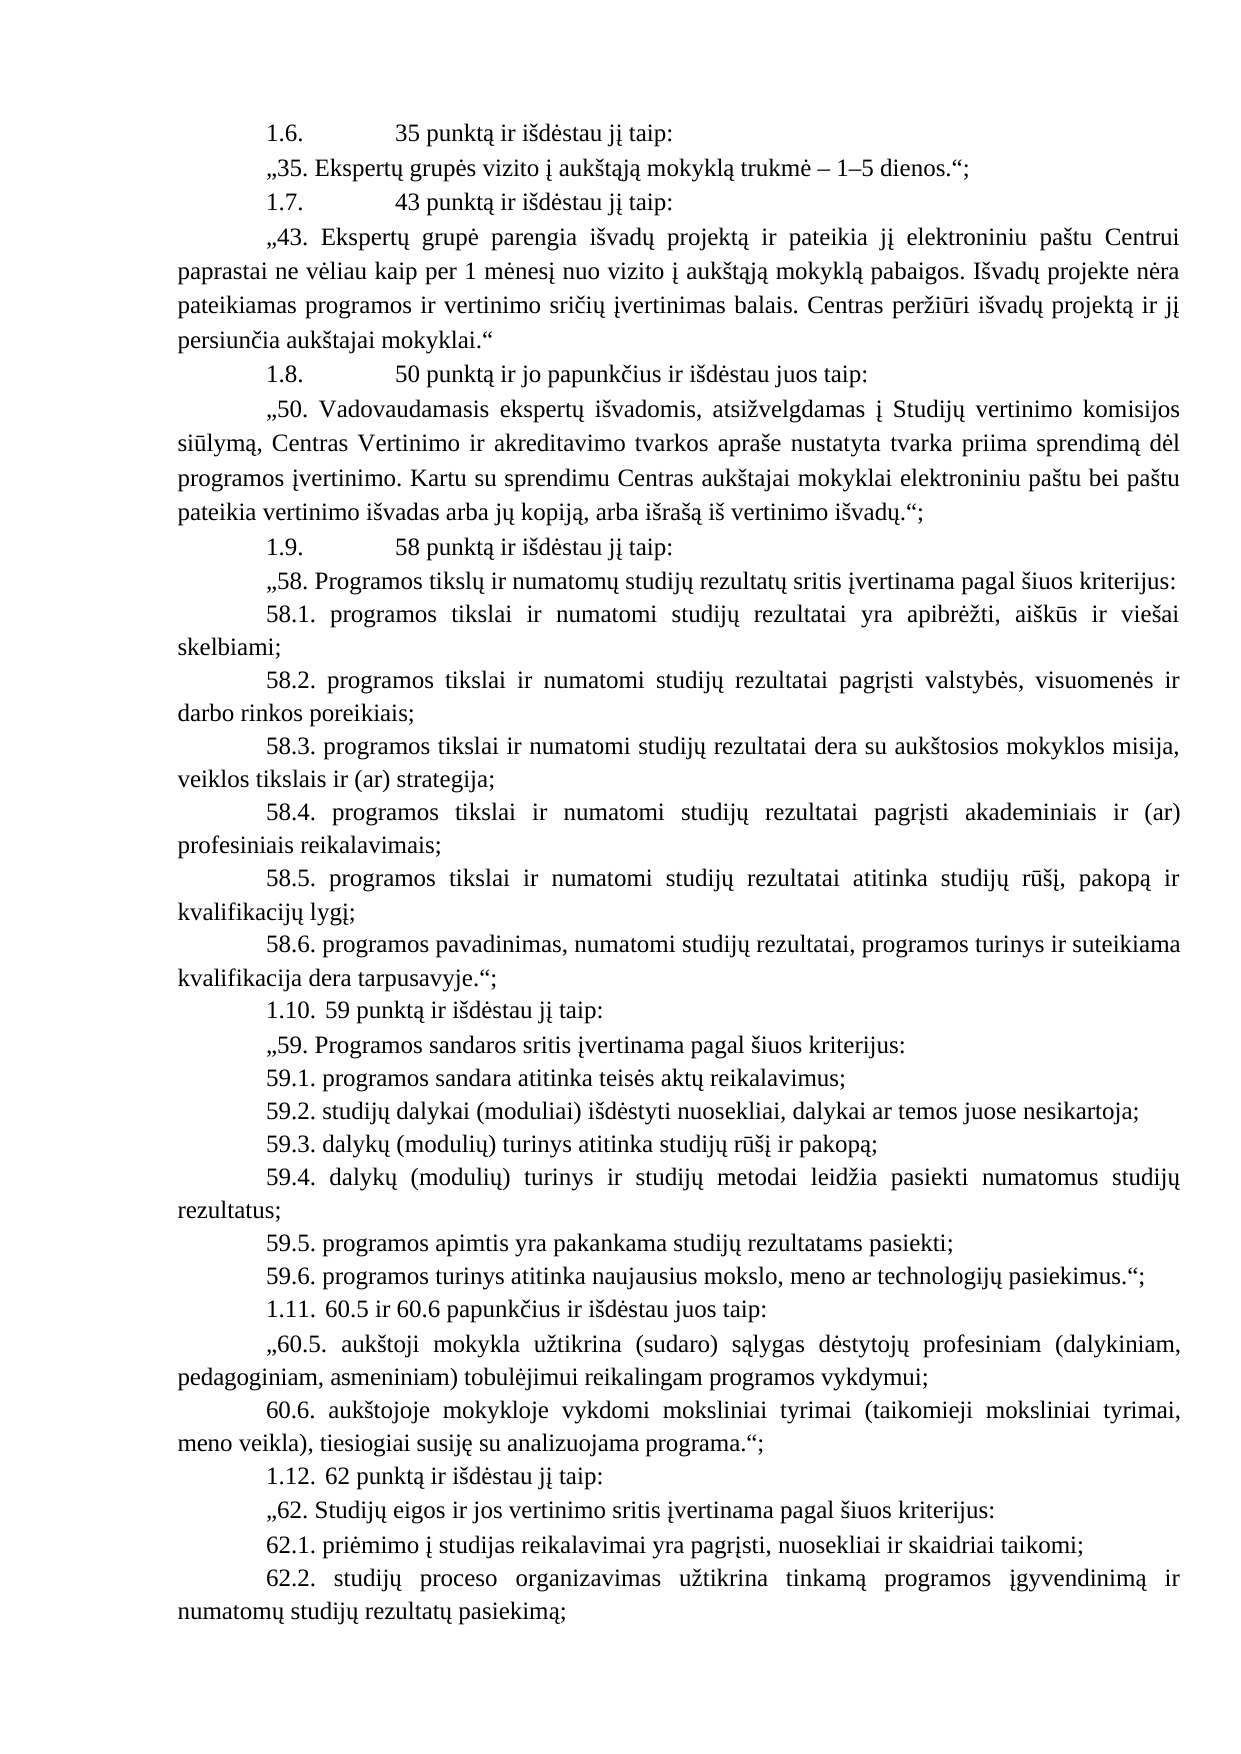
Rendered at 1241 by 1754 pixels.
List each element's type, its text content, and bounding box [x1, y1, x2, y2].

text 58.6. programos pavadinimas, numatomi studijų rezultatai, programos turinys ir suteikiama kvalifikacija dera tarpusavyje.“; [177, 929, 1181, 991]
text 1.12. 62 punktą ir išdėstau jį taip: [260, 1461, 1181, 1489]
text 59.6. programos turinys atitinka naujausius mokslo, meno ar technologijų pasiekimus.“; [177, 1261, 1181, 1290]
text 1.9. 58 punktą ir išdėstau jį taip: [260, 532, 1181, 561]
text 1.6. 35 punktą ir išdėstau jį taip: [260, 118, 1181, 147]
text 58.5. programos tikslai ir numatomi studijų rezultatai atitinka studijų rūšį, pakopą ir kvalifikacijų lygį; [177, 863, 1181, 925]
text 58.3. programos tikslai ir numatomi studijų rezultatai dera su aukštosios mokyklos misija, veiklos tikslais ir (ar) strategija; [177, 731, 1181, 793]
text 60.6. aukštojoje mokykloje vykdomi moksliniai tyrimai (taikomieji moksliniai tyrimai, meno veikla), tiesiogiai susiję su analizuojama programa.“; [177, 1395, 1181, 1457]
text 59.1. programos sandara atitinka teisės aktų reikalavimus; [177, 1063, 1181, 1092]
text „58. Programos tikslų ir numatomų studijų rezultatų sritis įvertinama pagal šiuos kriterijus: [177, 566, 1181, 595]
text 59.2. studijų dalykai (moduliai) išdėstyti nuosekliai, dalykai ar temos juose nesikartoja; [177, 1096, 1181, 1125]
text „59. Programos sandaros sritis įvertinama pagal šiuos kriterijus: [177, 1030, 1181, 1059]
text 1.10. 59 punktą ir išdėstau jį taip: [260, 996, 1181, 1024]
text 62.1. priėmimo į studijas reikalavimai yra pagrįsti, nuosekliai ir skaidriai taikomi; [177, 1530, 1181, 1558]
text 58.4. programos tikslai ir numatomi studijų rezultatai pagrįsti akademiniais ir (ar) profesiniais reikalavimais; [177, 797, 1181, 859]
text 1.8. 50 punktą ir jo papunkčius ir išdėstau juos taip: [260, 359, 1181, 388]
text 59.4. dalykų (modulių) turinys ir studijų metodai leidžia pasiekti numatomus studijų rezultatus; [177, 1162, 1181, 1224]
text 58.2. programos tikslai ir numatomi studijų rezultatai pagrįsti valstybės, visuomenės ir darbo rinkos poreikiais; [177, 665, 1181, 727]
text „62. Studijų eigos ir jos vertinimo sritis įvertinama pagal šiuos kriterijus: [177, 1495, 1181, 1524]
text „50. Vadovaudamasis ekspertų išvadomis, atsižvelgdamas į Studijų vertinimo komisijos siūlymą, Centras Vertinimo ir akreditavimo tvarkos apraše nustatyta tvarka priima sprendimą dėl programos įvertinimo. Kartu su sprendimu Centras aukštajai mokyklai elektroniniu paštu bei paštu pateikia vertinimo išvadas arba jų kopiją, arba išrašą iš vertinimo išvadų.“; [177, 394, 1181, 526]
text 59.3. dalykų (modulių) turinys atitinka studijų rūšį ir pakopą; [177, 1129, 1181, 1158]
text 1.7. 43 punktą ir išdėstau jį taip: [260, 187, 1181, 216]
text „60.5. aukštoji mokykla užtikrina (sudaro) sąlygas dėstytojų profesiniam (dalykiniam, pedagoginiam, asmeniniam) tobulėjimui reikalingam programos vykdymui; [177, 1329, 1181, 1391]
text „35. Ekspertų grupės vizito į aukštąją mokyklą trukmė – 1–5 dienos.“; [177, 153, 1181, 181]
text 1.11. 60.5 ir 60.6 papunkčius ir išdėstau juos taip: [260, 1294, 1181, 1323]
text 59.5. programos apimtis yra pakankama studijų rezultatams pasiekti; [177, 1228, 1181, 1257]
text „43. Ekspertų grupė parengia išvadų projektą ir pateikia jį elektroniniu paštu Centrui paprastai ne vėliau kaip per 1 mėnesį nuo vizito į aukštąją mokyklą pabaigos. Išvadų projekte nėra pateikiamas programos ir vertinimo sričių įvertinimas balais. Centras peržiūri išvadų projektą ir jį persiunčia aukštajai mokyklai.“ [177, 222, 1181, 354]
text 58.1. programos tikslai ir numatomi studijų rezultatai yra apibrėžti, aiškūs ir viešai skelbiami; [177, 599, 1181, 661]
text 62.2. studijų proceso organizavimas užtikrina tinkamą programos įgyvendinimą ir numatomų studijų rezultatų pasiekimą; [177, 1563, 1181, 1624]
